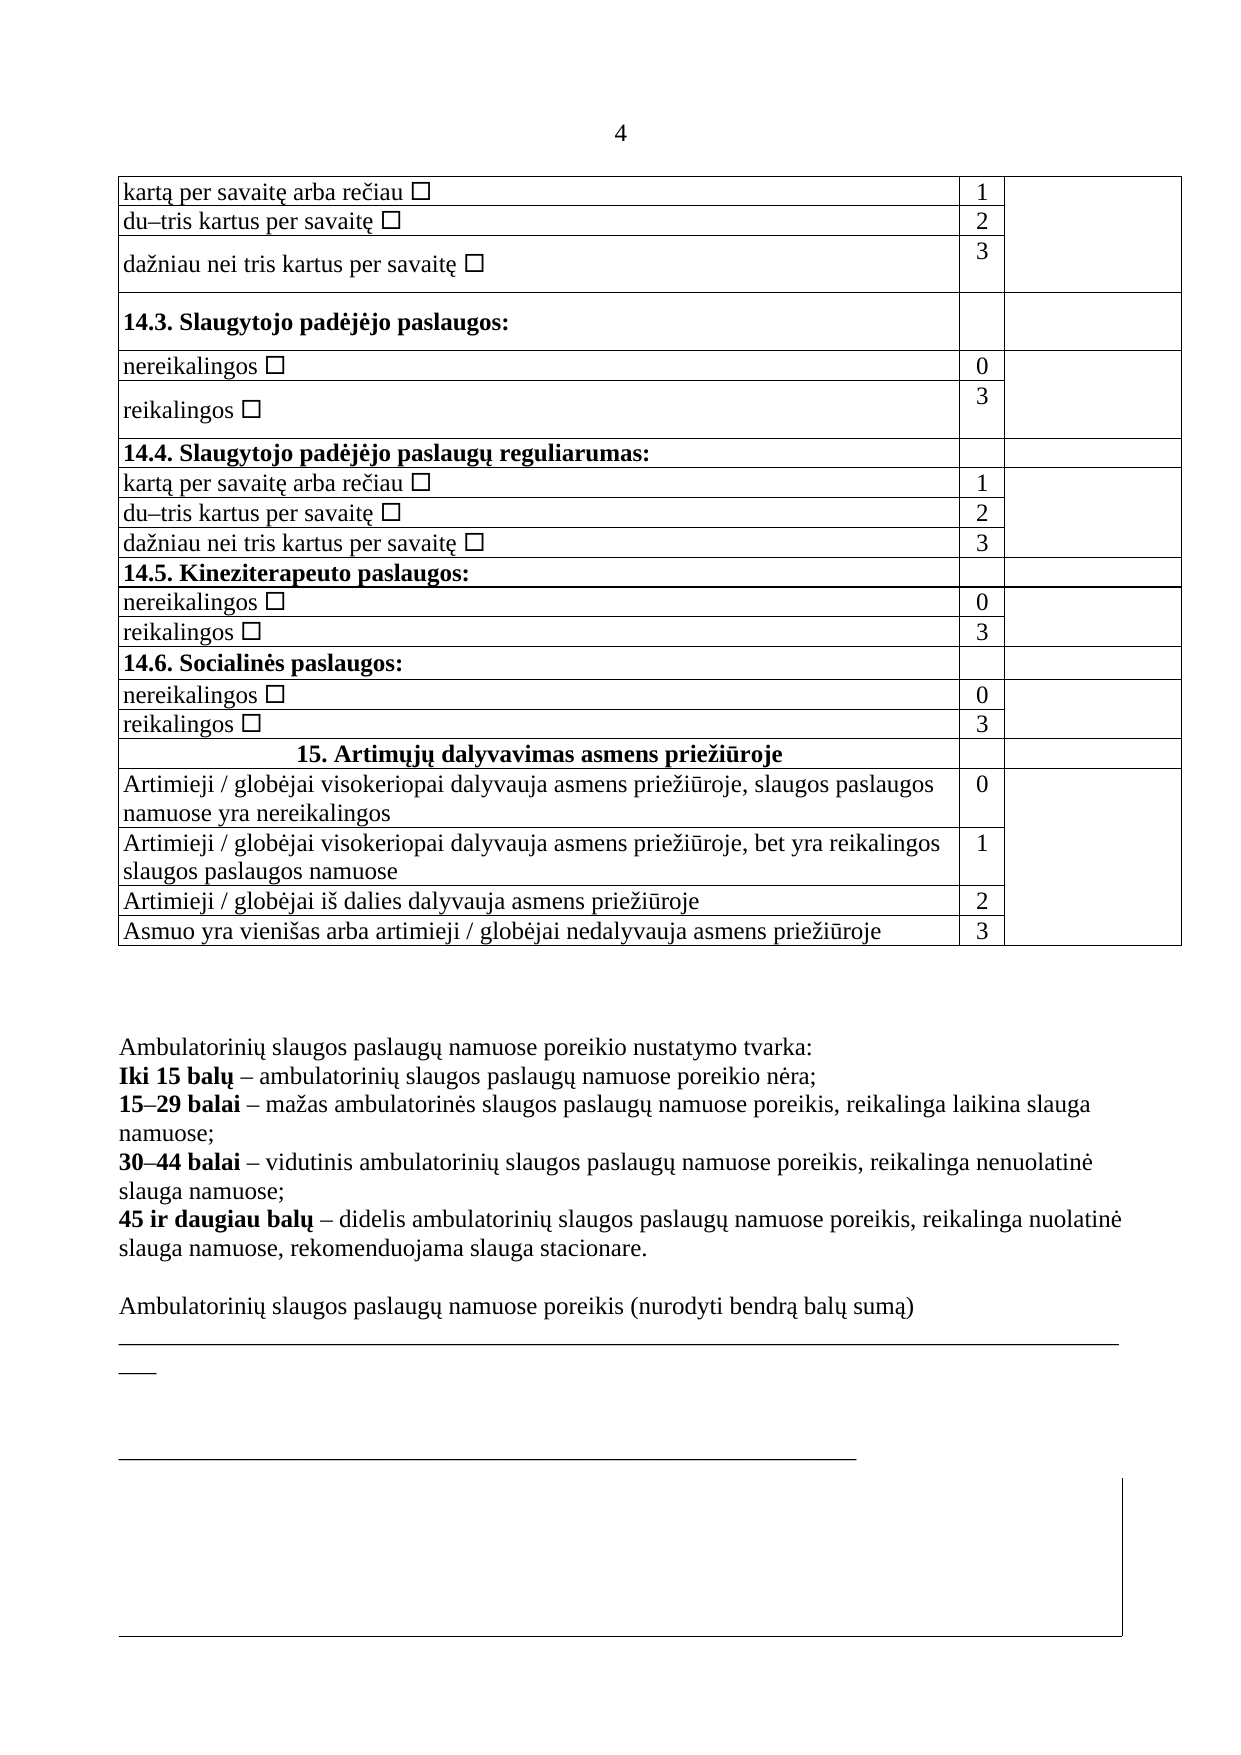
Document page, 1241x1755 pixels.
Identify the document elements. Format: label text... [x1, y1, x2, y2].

table_cell 14.4. Slaugytojo padėjėjo paslaugų reguliarumas: [119, 439, 959, 467]
table_cell [1005, 769, 1181, 827]
table_cell [1005, 680, 1181, 738]
table_cell 14.3. Slaugytojo padėjėjo paslaugos: [119, 293, 959, 350]
text 15–29 balai – mažas ambulatorinės slaugos paslaugų namuose poreikis, reikalinga laikina slauga namuose; [119, 1089, 1122, 1147]
table_cell [1005, 177, 1181, 292]
text Ambulatorinių slaugos paslaugų namuose poreikio nustatymo tvarka: [119, 1032, 1122, 1061]
table_cell [1005, 647, 1181, 679]
text Ambulatorinių slaugos paslaugų namuose poreikis (nurodyti bendrą balų sumą) [119, 1291, 1122, 1319]
table_cell reikalingos  [119, 381, 959, 437]
table_cell [1005, 558, 1181, 586]
table_cell reikalingos  [119, 617, 959, 646]
table_cell [1005, 739, 1181, 768]
table_cell nereikalingos  [119, 588, 959, 616]
table_cell 0 [960, 769, 1004, 827]
text ___________________________________________________________ [119, 1434, 1122, 1463]
table_cell [960, 647, 1004, 679]
table_cell 14.6. Socialinės paslaugos: [119, 647, 959, 679]
table_cell [1005, 588, 1181, 646]
table_cell du–tris kartus per savaitę  [119, 206, 959, 235]
table_cell 2 [960, 206, 1004, 235]
table_cell 1 [960, 468, 1004, 497]
table_cell reikalingos  [119, 710, 959, 738]
table_cell [960, 293, 1004, 350]
table_cell 0 [960, 351, 1004, 380]
table_cell 1 [960, 828, 1004, 885]
table_cell nereikalingos  [119, 680, 959, 708]
table_cell 3 [960, 617, 1004, 646]
table_cell [1005, 439, 1181, 467]
table_cell [960, 558, 1004, 586]
table_cell Artimieji / globėjai iš dalies dalyvauja asmens priežiūroje [119, 886, 959, 915]
table_cell nereikalingos  [119, 351, 959, 380]
table_cell 15. Artimųjų dalyvavimas asmens priežiūroje [119, 739, 959, 768]
table_cell du–tris kartus per savaitę  [119, 498, 959, 527]
table_cell [1005, 293, 1181, 350]
table_cell 3 [960, 528, 1004, 557]
table_cell 14.5. Kineziterapeuto paslaugos: [119, 558, 959, 586]
table_cell [1005, 351, 1181, 437]
table_cell [960, 739, 1004, 768]
table_cell 0 [960, 680, 1004, 708]
table_cell [960, 439, 1004, 467]
table_cell 3 [960, 916, 1004, 945]
table_cell 3 [960, 381, 1004, 437]
text 30–44 balai – vidutinis ambulatorinių slaugos paslaugų namuose poreikis, reikalinga nenuolatinė slauga namuose; [119, 1147, 1122, 1204]
table_cell 2 [960, 886, 1004, 915]
table_cell [1005, 915, 1181, 945]
table_cell 0 [960, 588, 1004, 616]
table_cell [1005, 885, 1181, 915]
table_cell kartą per savaitę arba rečiau  [119, 177, 959, 205]
table_cell 3 [960, 236, 1004, 292]
table_cell [1005, 468, 1181, 557]
table_cell dažniau nei tris kartus per savaitę  [119, 236, 959, 292]
text Iki 15 balų – ambulatorinių slaugos paslaugų namuose poreikio nėra; [119, 1061, 1122, 1089]
table_cell Artimieji / globėjai visokeriopai dalyvauja asmens priežiūroje, bet yra reikalingos slaugos paslaugos namuose [119, 828, 959, 885]
table_cell Artimieji / globėjai visokeriopai dalyvauja asmens priežiūroje, slaugos paslaugos namuose yra nereikalingos [119, 769, 959, 827]
table_cell 1 [960, 177, 1004, 205]
table_cell kartą per savaitę arba rečiau  [119, 468, 959, 497]
table_cell 3 [960, 710, 1004, 738]
table_cell dažniau nei tris kartus per savaitę  [119, 528, 959, 557]
table_cell [1005, 827, 1181, 885]
text 45 ir daugiau balų – didelis ambulatorinių slaugos paslaugų namuose poreikis, reikalinga nuolatinė slauga namuose, rekomenduojama slauga stacionare. [119, 1204, 1122, 1262]
table_cell 2 [960, 498, 1004, 527]
table_cell Asmuo yra vienišas arba artimieji / globėjai nedalyvauja asmens priežiūroje [119, 916, 959, 945]
text ___________________________________________________________________________________ [119, 1319, 1122, 1377]
